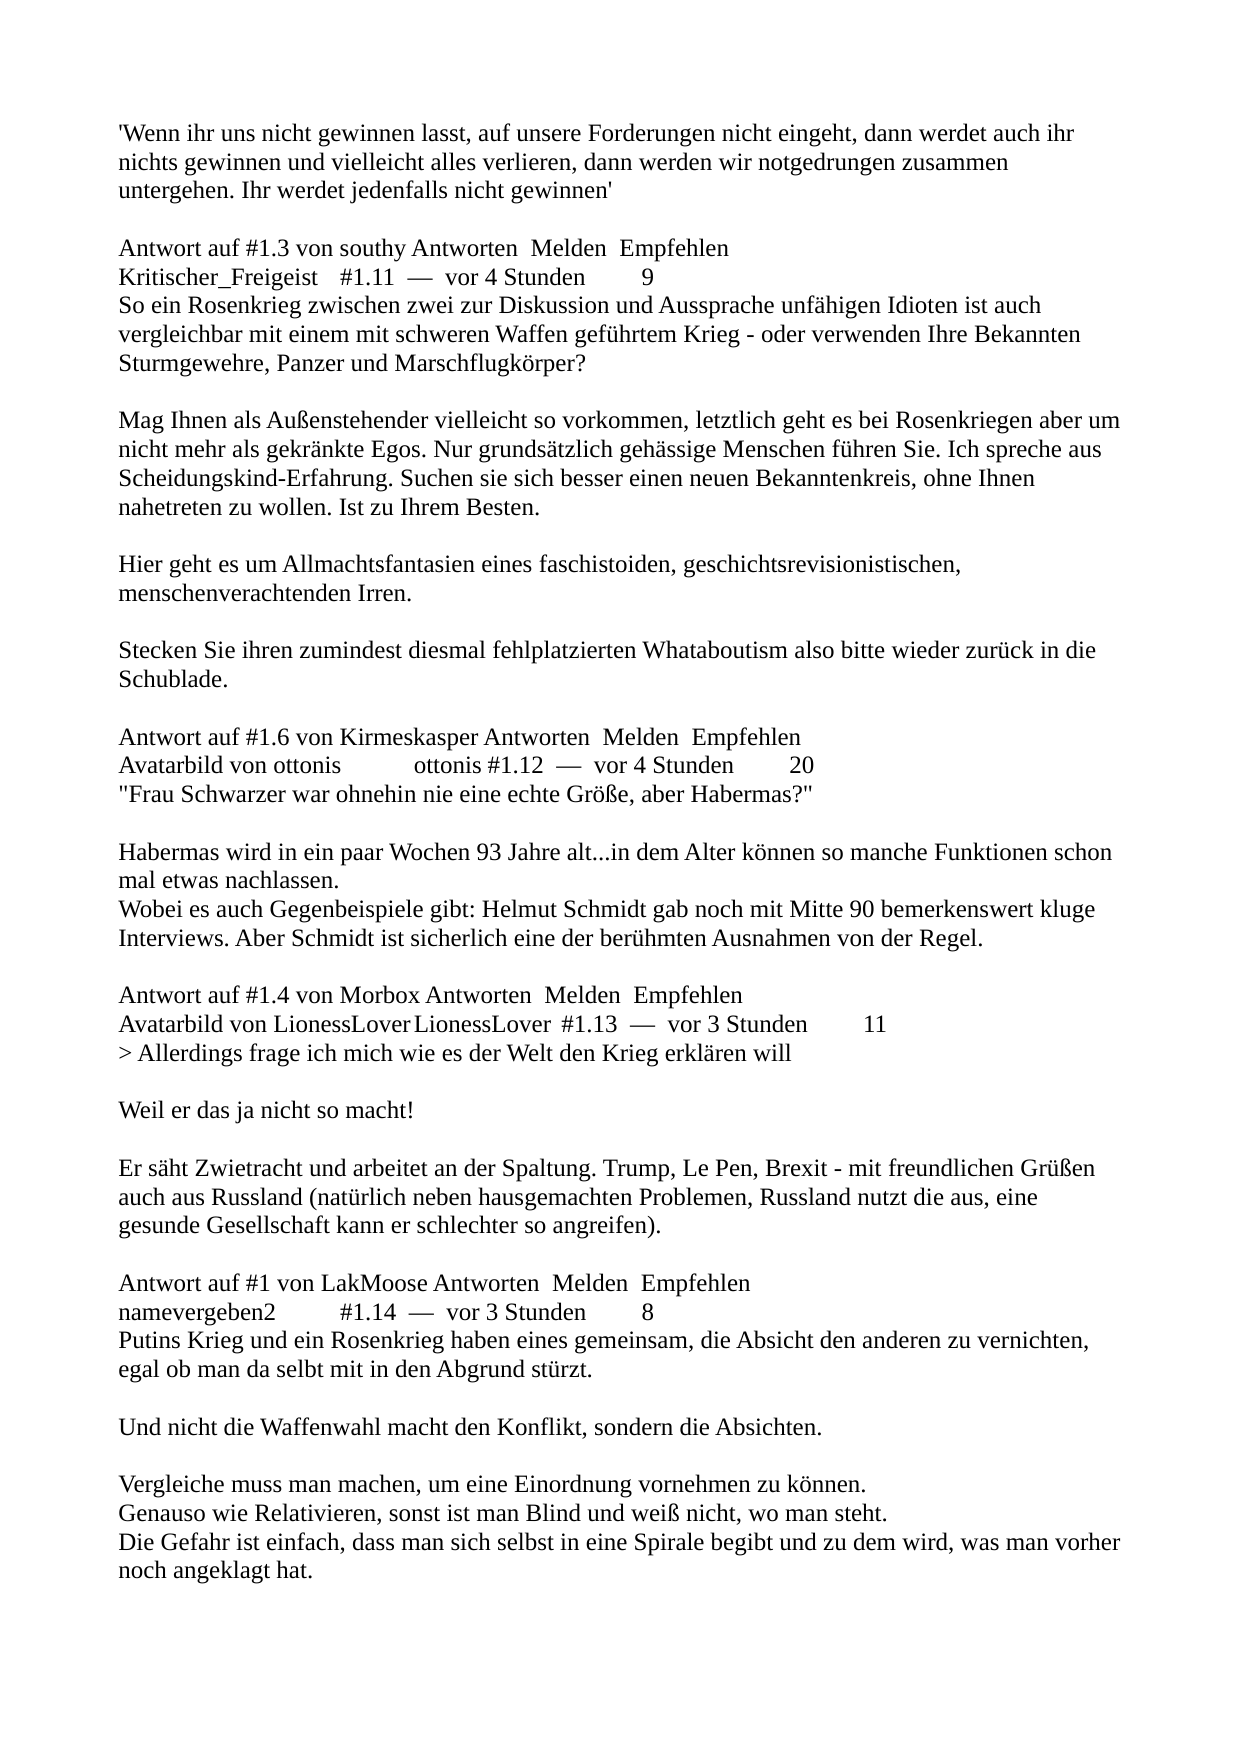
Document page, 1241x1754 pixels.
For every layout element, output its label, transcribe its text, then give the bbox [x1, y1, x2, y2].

text namevergeben2 #1.14 — vor 3 Stunden 8 [118, 1297, 1122, 1326]
text Habermas wird in ein paar Wochen 93 Jahre alt...in dem Alter können so manche Funktionen schon mal etwas nachlassen. [118, 837, 1122, 894]
text Antwort auf #1 von LakMoose Antworten Melden Empfehlen [118, 1268, 1122, 1297]
text 'Wenn ihr uns nicht gewinnen lasst, auf unsere Forderungen nicht eingeht, dann werdet auch ihr nichts gewinnen und vielleicht alles verlieren, dann werden wir notgedrungen zusammen untergehen. Ihr werdet jedenfalls nicht gewinnen' [118, 118, 1122, 204]
text Putins Krieg und ein Rosenkrieg haben eines gemeinsam, die Absicht den anderen zu vernichten, egal ob man da selbt mit in den Abgrund stürzt. [118, 1326, 1122, 1383]
text Antwort auf #1.3 von southy Antworten Melden Empfehlen [118, 233, 1122, 262]
text Antwort auf #1.4 von Morbox Antworten Melden Empfehlen [118, 981, 1122, 1009]
text Antwort auf #1.6 von Kirmeskasper Antworten Melden Empfehlen [118, 722, 1122, 751]
text Wobei es auch Gegenbeispiele gibt: Helmut Schmidt gab noch mit Mitte 90 bemerkenswert kluge Interviews. Aber Schmidt ist sicherlich eine der berühmten Ausnahmen von der Regel. [118, 894, 1122, 952]
text Stecken Sie ihren zumindest diesmal fehlplatzierten Whataboutism also bitte wieder zurück in die Schublade. [118, 636, 1122, 693]
text Und nicht die Waffenwahl macht den Konflikt, sondern die Absichten. [118, 1412, 1122, 1441]
text Weil er das ja nicht so macht! [118, 1096, 1122, 1124]
text So ein Rosenkrieg zwischen zwei zur Diskussion und Aussprache unfähigen Idioten ist auch vergleichbar mit einem mit schweren Waffen geführtem Krieg - oder verwenden Ihre Bekannten Sturmgewehre, Panzer und Marschflugkörper? [118, 291, 1122, 377]
text Er säht Zwietracht und arbeitet an der Spaltung. Trump, Le Pen, Brexit - mit freundlichen Grüßen auch aus Russland (natürlich neben hausgemachten Problemen, Russland nutzt die aus, eine gesunde Gesellschaft kann er schlechter so angreifen). [118, 1153, 1122, 1239]
text Die Gefahr ist einfach, dass man sich selbst in eine Spirale begibt und zu dem wird, was man vorher noch angeklagt hat. [118, 1527, 1122, 1584]
text "Frau Schwarzer war ohnehin nie eine echte Größe, aber Habermas?" [118, 779, 1122, 808]
text Kritischer_Freigeist #1.11 — vor 4 Stunden 9 [118, 262, 1122, 291]
text Vergleiche muss man machen, um eine Einordnung vornehmen zu können. [118, 1469, 1122, 1498]
text Mag Ihnen als Außenstehender vielleicht so vorkommen, letztlich geht es bei Rosenkriegen aber um nicht mehr als gekränkte Egos. Nur grundsätzlich gehässige Menschen führen Sie. Ich spreche aus Scheidungskind-Erfahrung. Suchen sie sich besser einen neuen Bekanntenkreis, ohne Ihnen nahetreten zu wollen. Ist zu Ihrem Besten. [118, 406, 1122, 521]
text Avatarbild von LionessLover LionessLover #1.13 — vor 3 Stunden 11 [118, 1009, 1122, 1038]
text Genauso wie Relativieren, sonst ist man Blind und weiß nicht, wo man steht. [118, 1498, 1122, 1527]
text Hier geht es um Allmachtsfantasien eines faschistoiden, geschichtsrevisionistischen, menschenverachtenden Irren. [118, 549, 1122, 607]
text Avatarbild von ottonis ottonis #1.12 — vor 4 Stunden 20 [118, 751, 1122, 779]
text > Allerdings frage ich mich wie es der Welt den Krieg erklären will [118, 1038, 1122, 1067]
